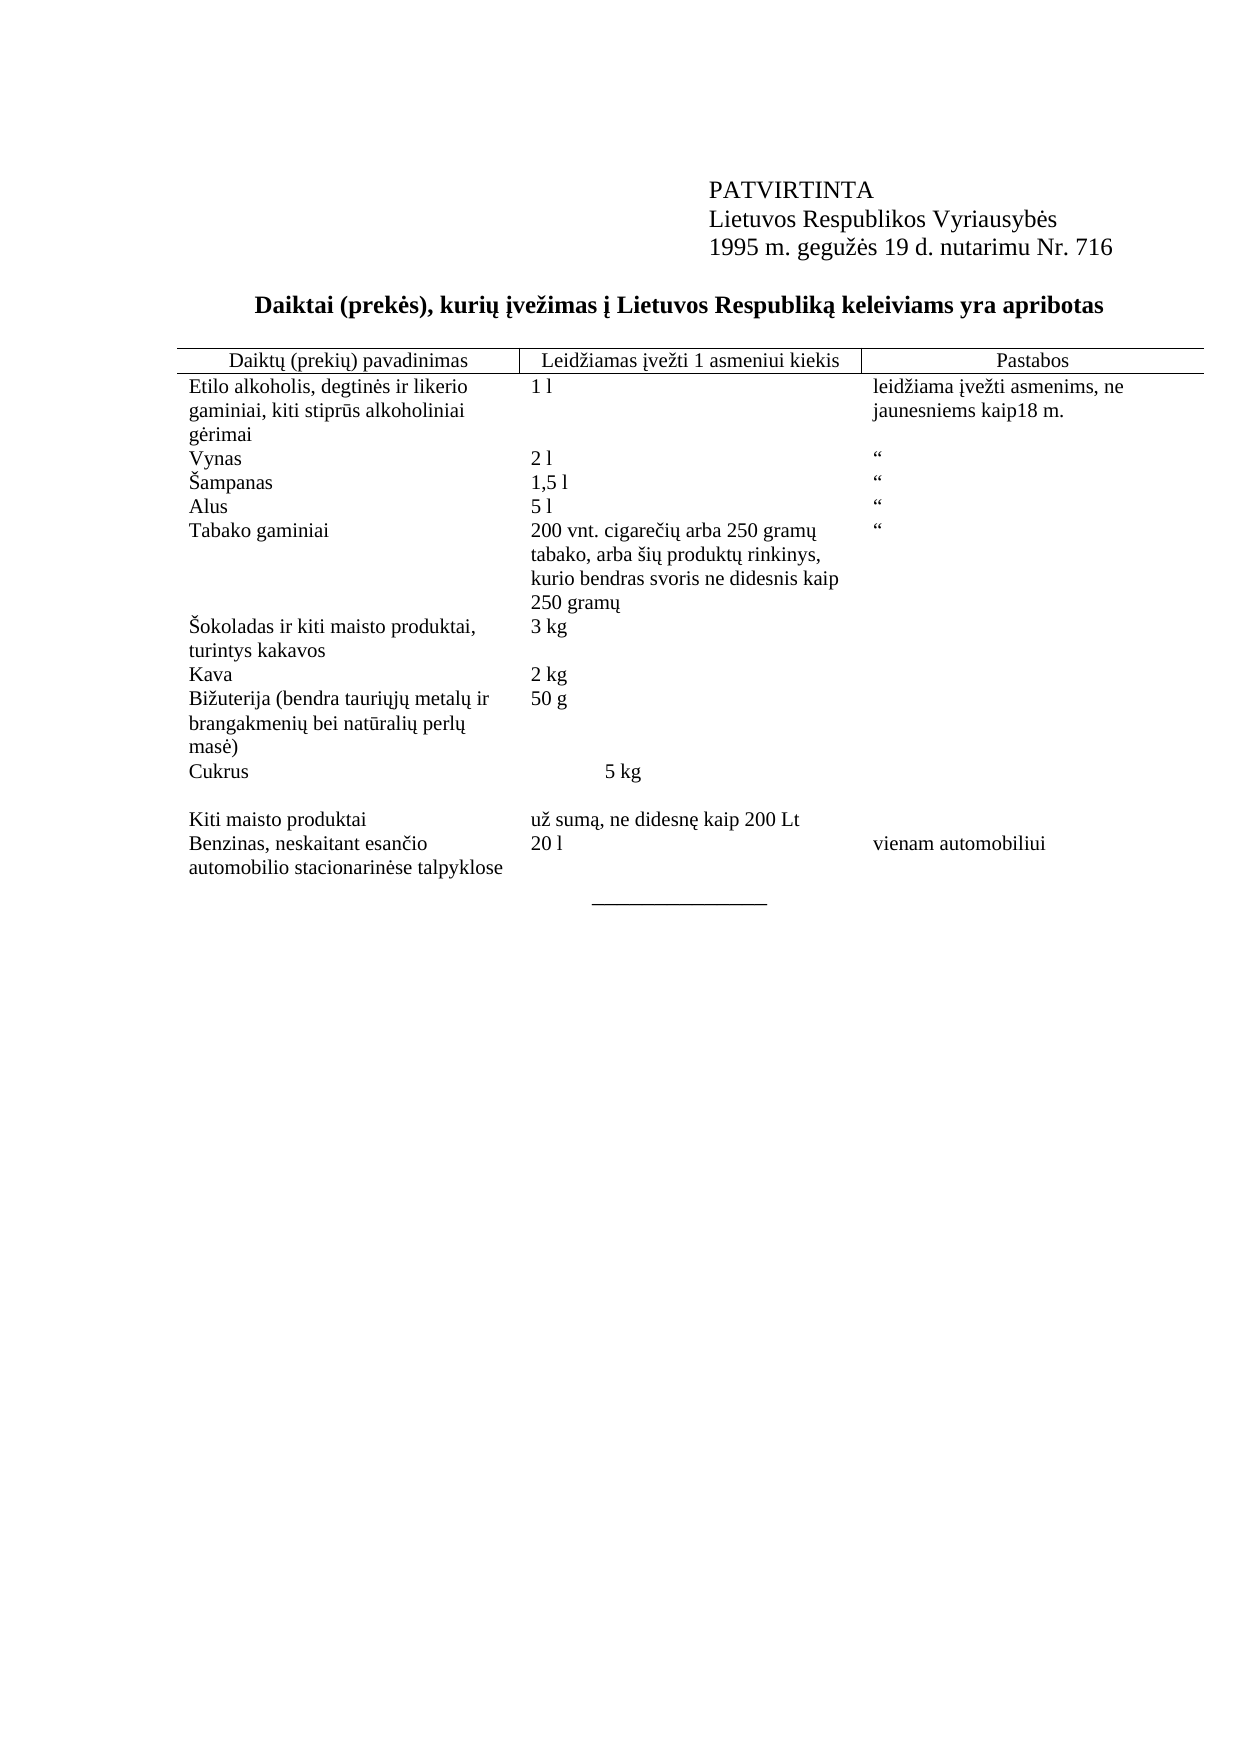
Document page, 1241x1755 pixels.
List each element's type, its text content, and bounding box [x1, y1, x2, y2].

table_cell [862, 686, 1204, 758]
table_cell [862, 614, 1204, 662]
table_header Leidžiamas įvežti 1 asmeniui kiekis [520, 349, 861, 372]
table_cell Benzinas, neskaitant esančio automobilio stacionarinėse talpyklose [177, 831, 519, 879]
table_cell 5 l [519, 494, 862, 518]
table_cell 5 kg [519, 759, 862, 807]
table_cell “ [862, 470, 1204, 494]
table_cell “ [862, 446, 1204, 470]
table_cell 3 kg [519, 614, 862, 662]
table_cell [862, 759, 1204, 807]
text 1995 m. gegužės 19 d. nutarimu Nr. 716 [177, 232, 1181, 261]
table_cell Cukrus [177, 759, 519, 807]
table_cell “ [862, 494, 1204, 518]
text ______________ [177, 879, 1181, 908]
table_cell 200 vnt. cigarečių arba 250 gramų tabako, arba šių produktų rinkinys, kurio bendras svoris ne didesnis kaip 250 gramų [519, 518, 862, 614]
text Daiktai (prekės), kurių įvežimas į Lietuvos Respubliką keleiviams yra apribotas [177, 290, 1181, 319]
table_cell Alus [177, 494, 519, 518]
text Lietuvos Respublikos Vyriausybės [177, 204, 1181, 232]
table_cell Kiti maisto produktai [177, 807, 519, 831]
table_cell 20 l [519, 831, 862, 879]
table_cell Bižuterija (bendra tauriųjų metalų ir brangakmenių bei natūralių perlų masė) [177, 686, 519, 758]
table_header Daiktų (prekių) pavadinimas [177, 349, 519, 372]
table_cell 2 kg [519, 662, 862, 686]
table_cell Etilo alkoholis, degtinės ir likerio gaminiai, kiti stiprūs alkoholiniai gėrimai [177, 374, 519, 446]
table_cell 1 l [519, 374, 862, 446]
table_cell leidžiama įvežti asmenims, ne jaunesniems kaip18 m. [862, 374, 1204, 446]
table_cell Tabako gaminiai [177, 518, 519, 614]
table_cell Šokoladas ir kiti maisto produktai, turintys kakavos [177, 614, 519, 662]
table_header Pastabos [862, 349, 1204, 372]
text PATVIRTINTA [177, 175, 1181, 204]
table_cell Vynas [177, 446, 519, 470]
table_cell už sumą, ne didesnę kaip 200 Lt [519, 807, 862, 831]
table_cell Kava [177, 662, 519, 686]
table_cell vienam automobiliui [862, 831, 1204, 879]
table_cell [862, 662, 1204, 686]
table_cell “ [862, 518, 1204, 614]
table_cell 2 l [519, 446, 862, 470]
table_cell [862, 807, 1204, 831]
table_cell 50 g [519, 686, 862, 758]
table_cell 1,5 l [519, 470, 862, 494]
table_cell Šampanas [177, 470, 519, 494]
